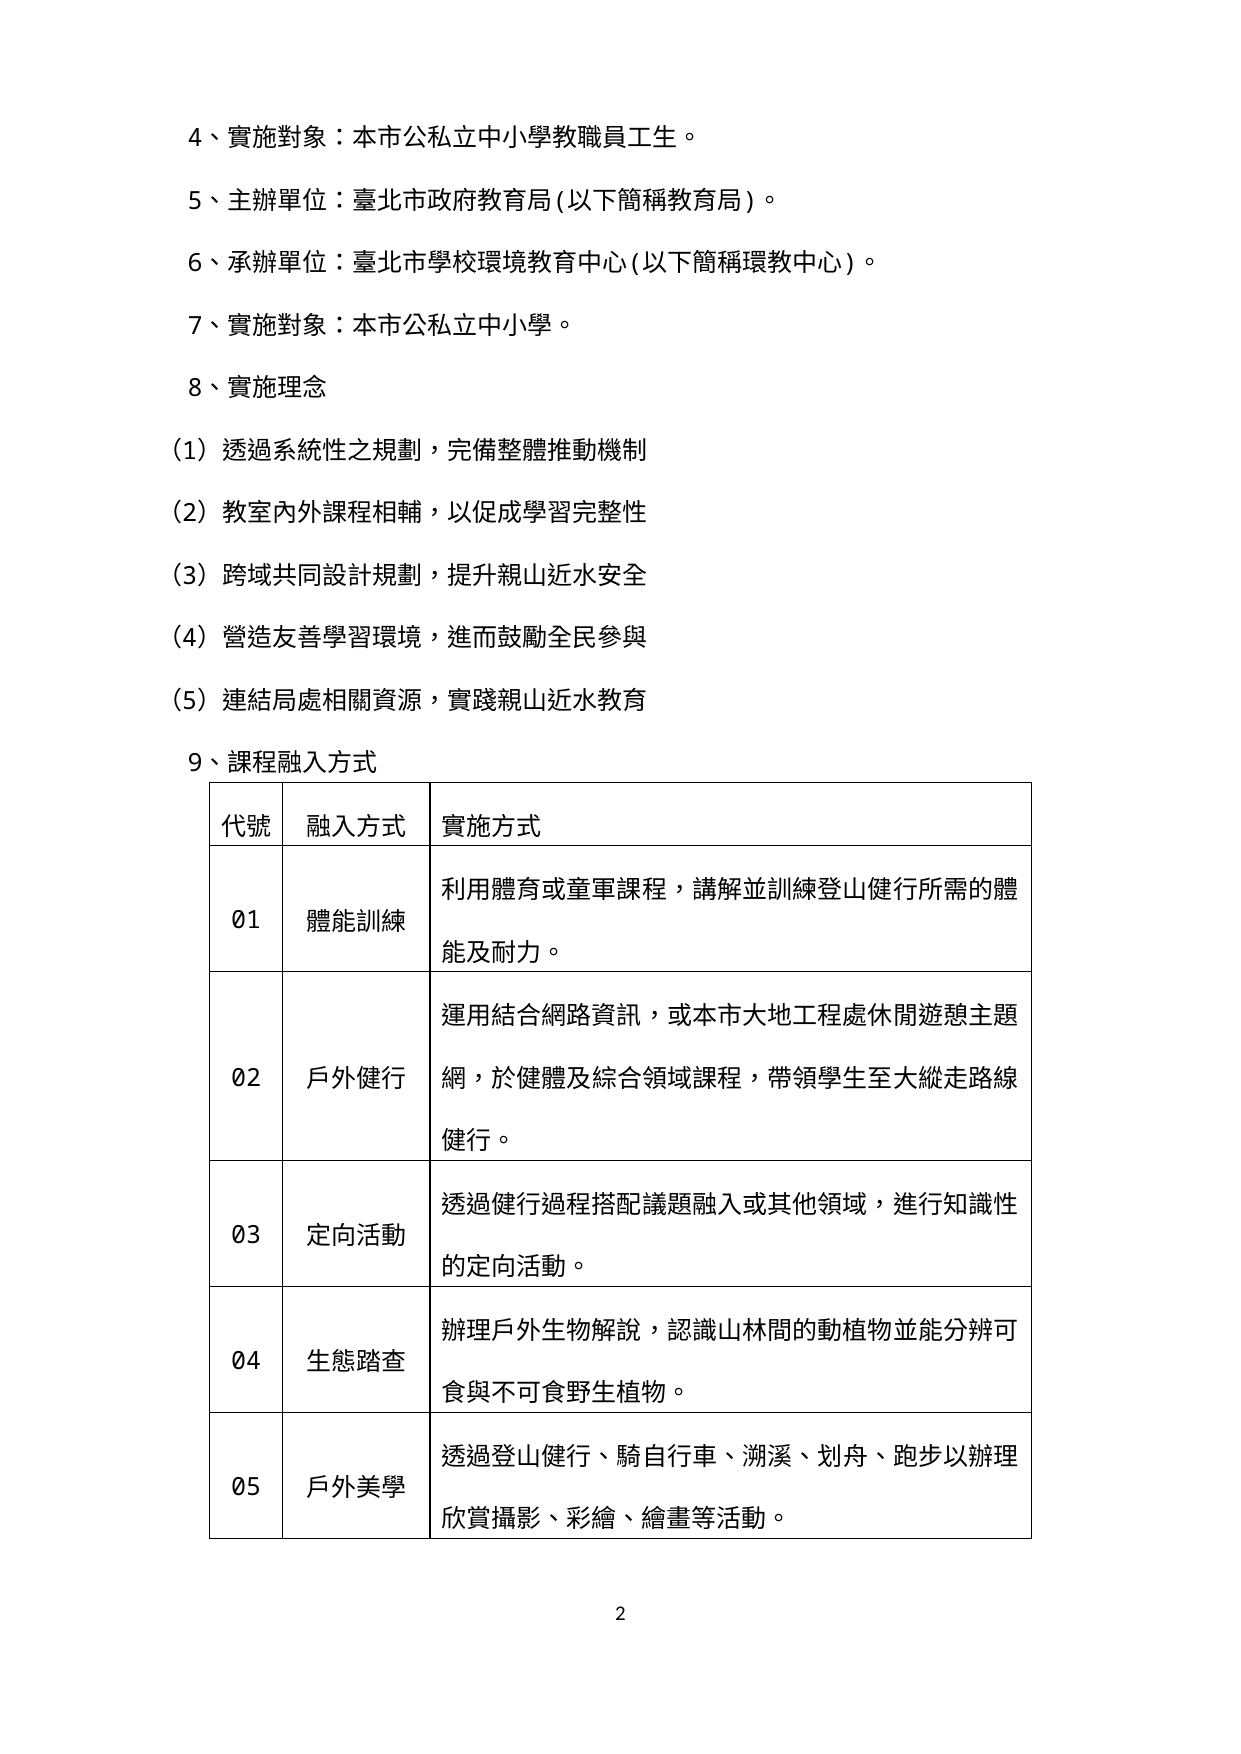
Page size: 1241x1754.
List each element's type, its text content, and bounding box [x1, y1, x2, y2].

list 跨域共同設計規劃，提升親山近水安全 [157, 532, 1053, 594]
table_cell 戶外美學 [283, 1413, 429, 1538]
table_header 實施方式 [431, 783, 1031, 845]
table_cell 運用結合網路資訊，或本市大地工程處休閒遊憩主題網，於健體及綜合領域課程，帶領學生至大縱走路線健行。 [431, 972, 1031, 1160]
table_cell 辦理戶外生物解說，認識山林間的動植物並能分辨可食與不可食野生植物。 [431, 1287, 1031, 1412]
table_cell 生態踏查 [283, 1287, 429, 1412]
table_cell 透過健行過程搭配議題融入或其他領域，進行知識性的定向活動。 [431, 1161, 1031, 1286]
list 實施對象：本市公私立中小學教職員工生。 [187, 94, 1053, 157]
list 連結局處相關資源，實踐親山近水教育 [157, 657, 1053, 719]
list 透過系統性之規劃，完備整體推動機制 [157, 407, 1053, 469]
table_header 融入方式 [283, 783, 429, 845]
list 承辦單位：臺北市學校環境教育中心(以下簡稱環教中心)。 [187, 219, 1053, 282]
table_cell 04 [210, 1287, 282, 1412]
list 課程融入方式 [187, 719, 1053, 782]
table_cell 02 [210, 972, 282, 1160]
table_cell 03 [210, 1161, 282, 1286]
table_cell 定向活動 [283, 1161, 429, 1286]
list 營造友善學習環境，進而鼓勵全民參與 [157, 594, 1053, 657]
list 實施對象：本市公私立中小學。 [187, 282, 1053, 344]
table_cell 利用體育或童軍課程，講解並訓練登山健行所需的體能及耐力。 [431, 846, 1031, 971]
table_cell 05 [210, 1413, 282, 1538]
list 實施理念 [187, 344, 1053, 407]
table_cell 體能訓練 [283, 846, 429, 971]
table_header 代號 [210, 783, 282, 845]
table_cell 戶外健行 [283, 972, 429, 1160]
table_cell 透過登山健行、騎自行車、溯溪、划舟、跑步以辦理欣賞攝影、彩繪、繪畫等活動。 [431, 1413, 1031, 1538]
list 教室內外課程相輔，以促成學習完整性 [157, 469, 1053, 532]
table_cell 01 [210, 846, 282, 971]
list 主辦單位：臺北市政府教育局(以下簡稱教育局)。 [187, 157, 1053, 219]
